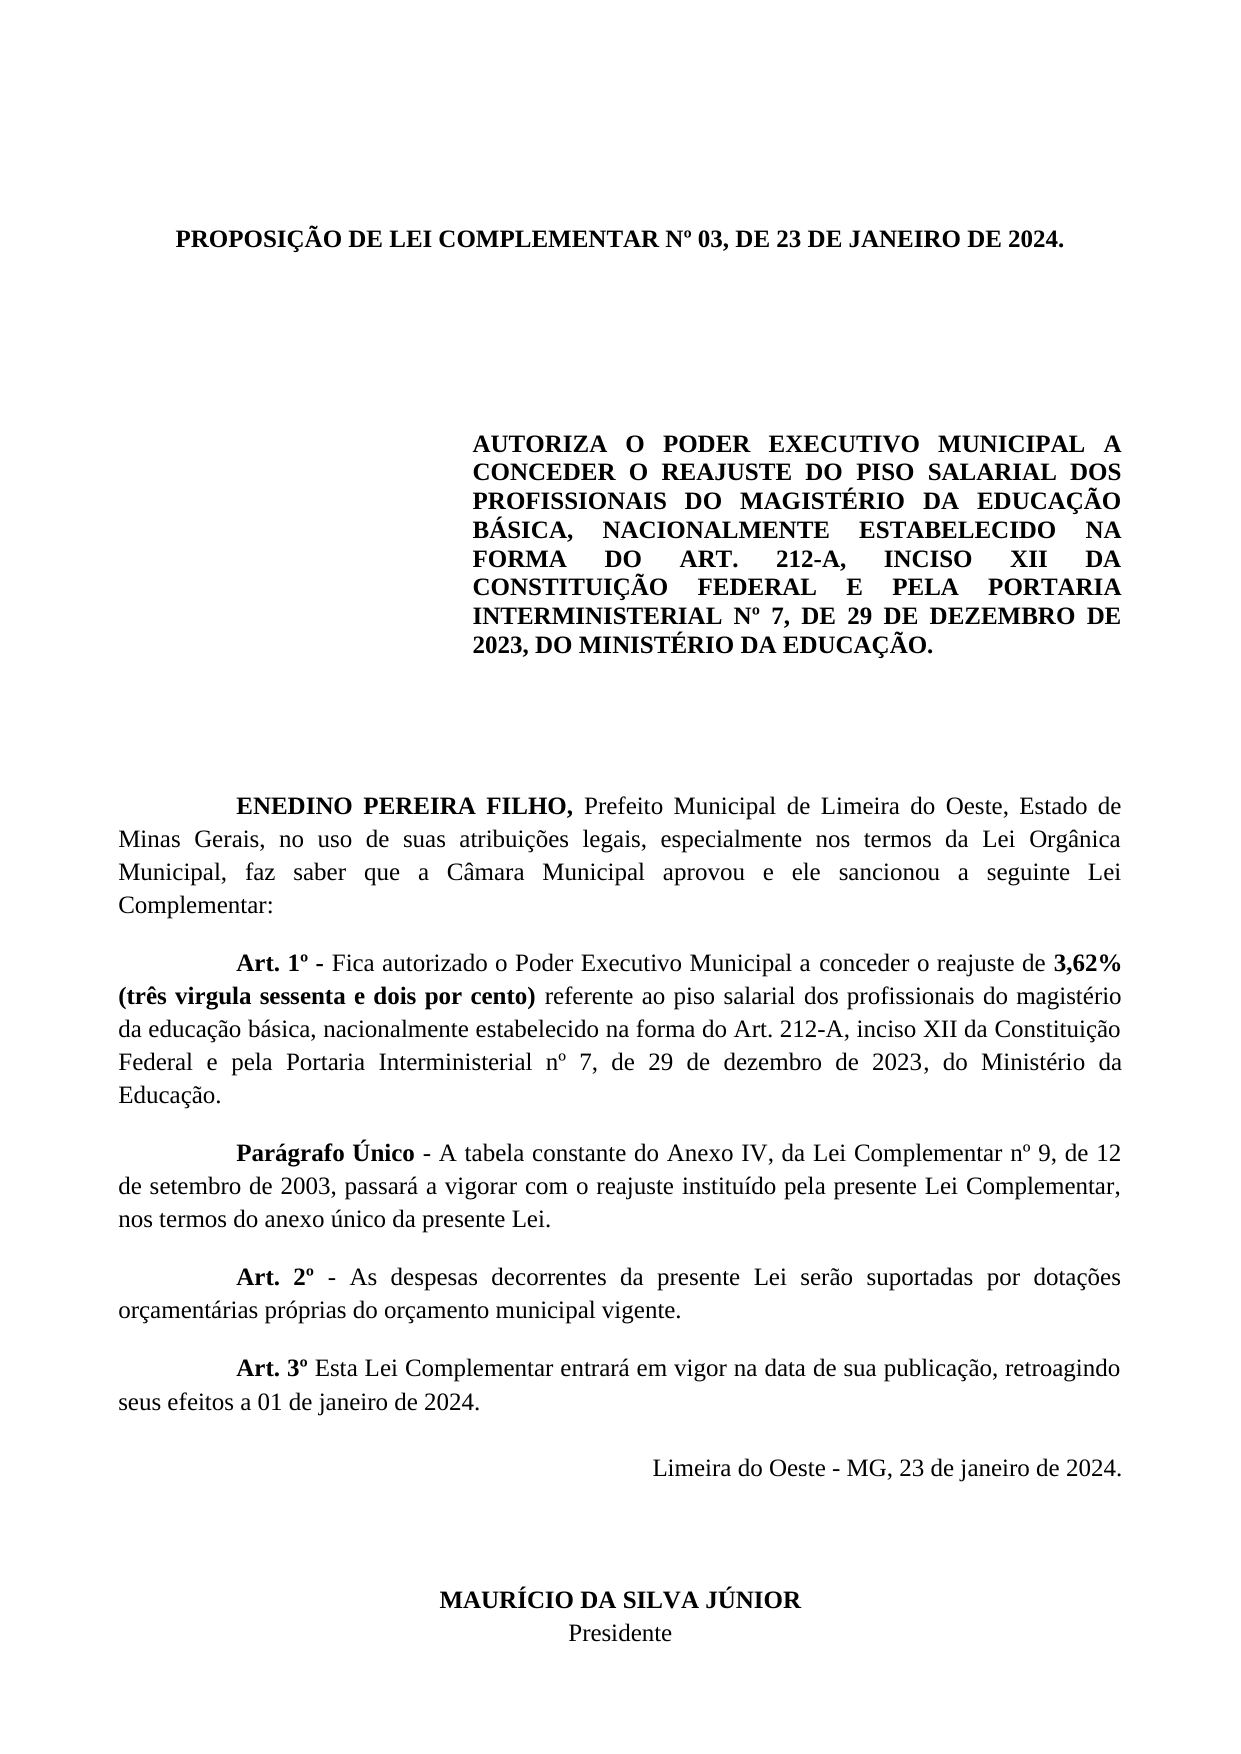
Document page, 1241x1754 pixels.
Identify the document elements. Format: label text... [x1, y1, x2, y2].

text PROPOSIÇÃO DE LEI COMPLEMENTAR Nº 03, DE 23 DE JANEIRO DE 2024. [118, 224, 1122, 253]
text Limeira do Oeste - MG, 23 de janeiro de 2024. [118, 1453, 1122, 1481]
text Art. 1º - Fica autorizado o Poder Executivo Municipal a conceder o reajuste de 3,62% (três virgula sessenta e dois por cento) referente ao piso salarial dos profissionais do magistério da educação básica, nacionalmente estabelecido na forma do Art. 212-A, inciso XII da Constituição Federal e pela Portaria Interministerial nº 7, de 29 de dezembro de 2023, do Ministério da Educação. [118, 948, 1122, 1109]
text Art. 2º - As despesas decorrentes da presente Lei serão suportadas por dotações orçamentárias próprias do orçamento municipal vigente. [118, 1262, 1122, 1324]
text Art. 3º Esta Lei Complementar entrará em vigor na data de sua publicação, retroagindo seus efeitos a 01 de janeiro de 2024. [118, 1353, 1122, 1415]
text Parágrafo Único - A tabela constante do Anexo IV, da Lei Complementar nº 9, de 12 de setembro de 2003, passará a vigorar com o reajuste instituído pela presente Lei Complementar, nos termos do anexo único da presente Lei. [118, 1138, 1122, 1233]
text ENEDINO PEREIRA FILHO, Prefeito Municipal de Limeira do Oeste, Estado de Minas Gerais, no uso de suas atribuições legais, especialmente nos termos da Lei Orgânica Municipal, faz saber que a Câmara Municipal aprovou e ele sancionou a seguinte Lei Complementar: [118, 791, 1122, 919]
text Presidente [118, 1618, 1122, 1646]
text AUTORIZA O PODER EXECUTIVO MUNICIPAL A CONCEDER O REAJUSTE DO PISO SALARIAL DOS PROFISSIONAIS DO MAGISTÉRIO DA EDUCAÇÃO BÁSICA, NACIONALMENTE ESTABELECIDO NA FORMA DO ART. 212-A, INCISO XII DA CONSTITUIÇÃO FEDERAL E PELA PORTARIA INTERMINISTERIAL Nº 7, DE 29 DE DEZEMBRO DE 2023, DO MINISTÉRIO DA EDUCAÇÃO. [472, 429, 1122, 659]
text MAURÍCIO DA SILVA JÚNIOR [118, 1585, 1122, 1613]
